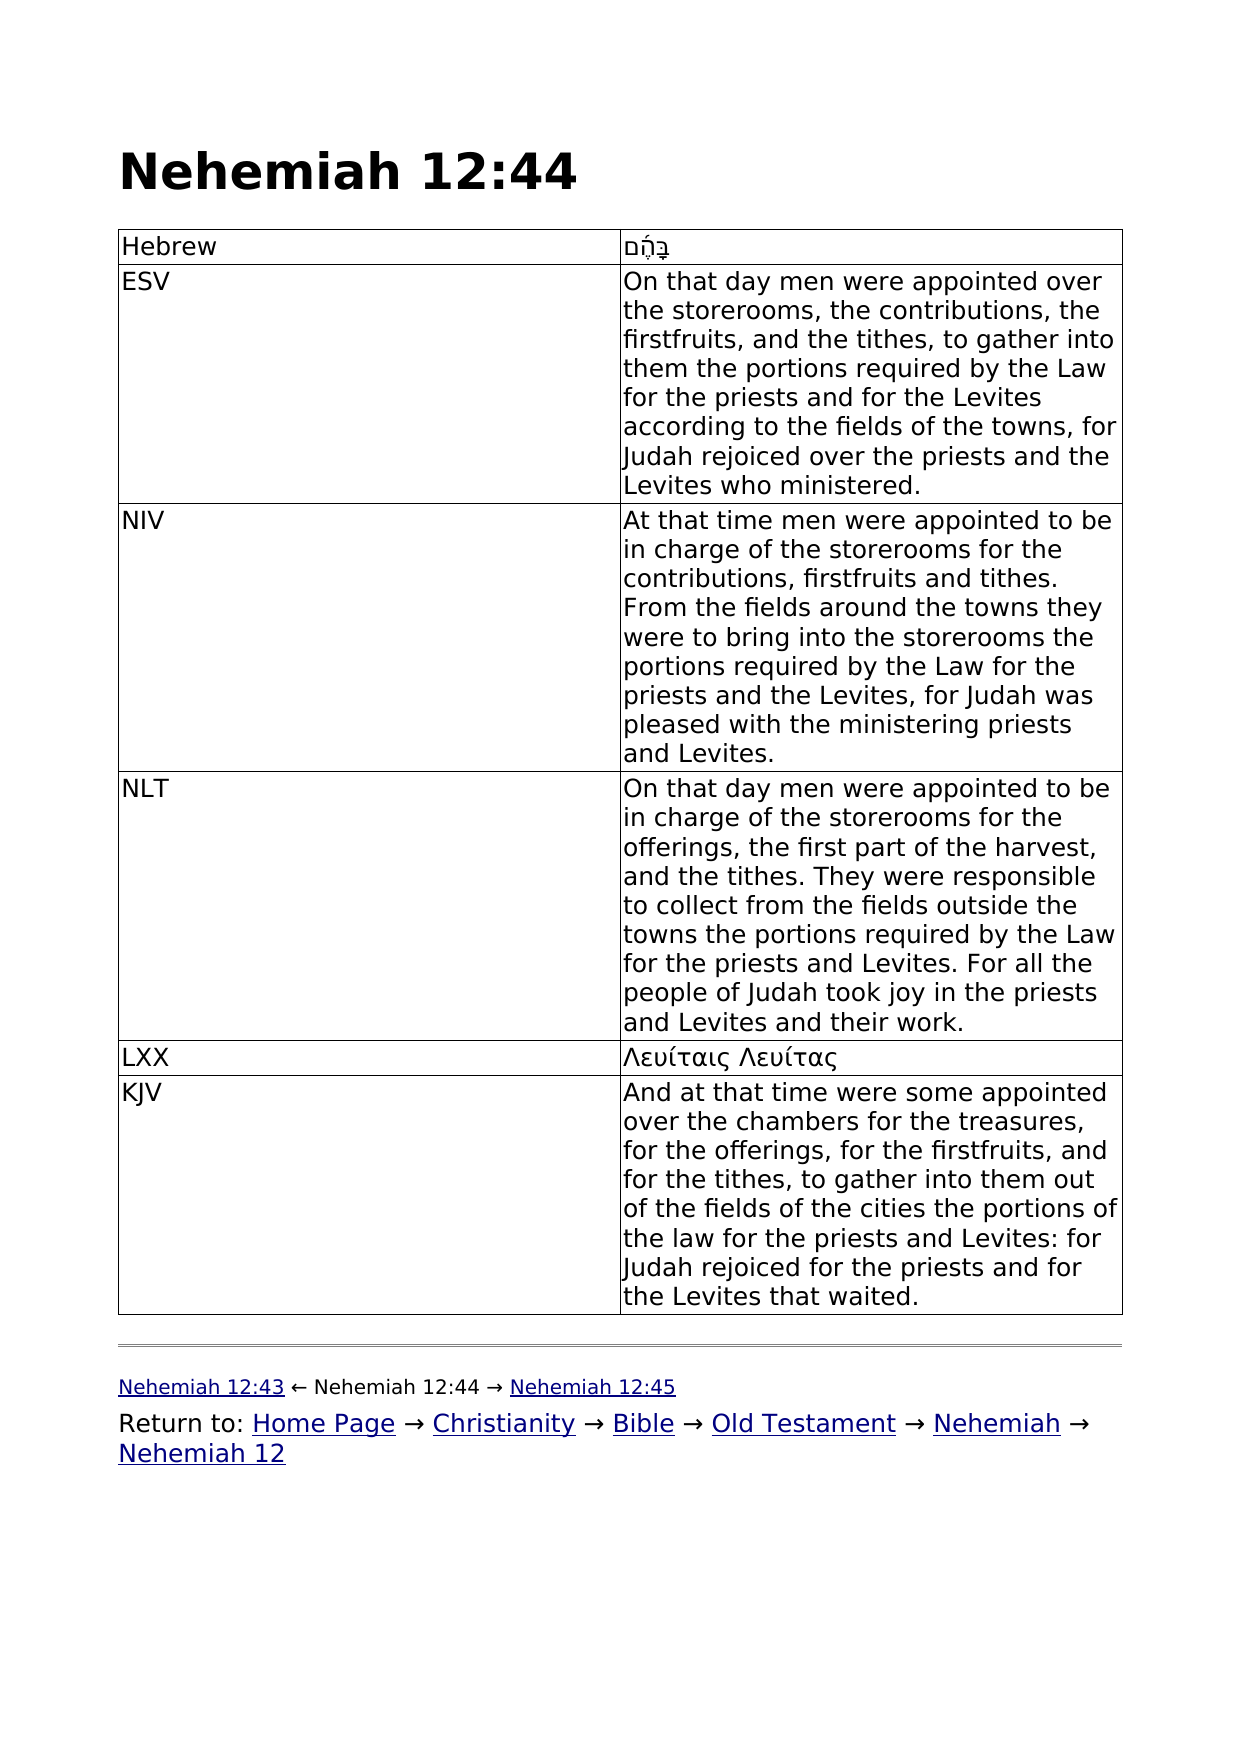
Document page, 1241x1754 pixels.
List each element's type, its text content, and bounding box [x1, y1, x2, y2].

table_cell And at that time were some appointed over the chambers for the treasures, for the offerings, for the firstfruits, and for the tithes, to gather into them out of the fields of the cities the portions of the law for the priests and Levites: for Judah rejoiced for the priests and for the Levites that waited. [621, 1076, 1122, 1314]
table_cell On that day men were appointed over the storerooms, the contributions, the firstfruits, and the tithes, to gather into them the portions required by the Law for the priests and for the Levites according to the fields of the towns, for Judah rejoiced over the priests and the Levites who ministered. [621, 265, 1122, 503]
table_cell At that time men were appointed to be in charge of the storerooms for the contributions, firstfruits and tithes. From the fields around the towns they were to bring into the storerooms the portions required by the Law for the priests and the Levites, for Judah was pleased with the ministering priests and Levites. [621, 504, 1122, 771]
table_cell KJV [119, 1076, 620, 1314]
table_cell NIV [119, 504, 620, 771]
text Return to: Home Page → Christianity → Bible → Old Testament → Nehemiah → Nehemiah 12 [118, 1409, 1122, 1468]
table_cell Λευίταις Λευίτας [621, 1041, 1122, 1075]
text Nehemiah 12:43 ← Nehemiah 12:44 → Nehemiah 12:45 [118, 1376, 1122, 1409]
table_cell On that day men were appointed to be in charge of the storerooms for the offerings, the first part of the harvest, and the tithes. They were responsible to collect from the fields outside the towns the portions required by the Law for the priests and Levites. For all the people of Judah took joy in the priests and Levites and their work. [621, 772, 1122, 1040]
table_cell NLT [119, 772, 620, 1040]
table_header בָּהֶ֜ם [621, 230, 1122, 264]
table_cell ESV [119, 265, 620, 503]
table_header Hebrew [119, 230, 620, 264]
subtitle Nehemiah 12:44 [118, 143, 1122, 201]
table_cell LXX [119, 1041, 620, 1075]
